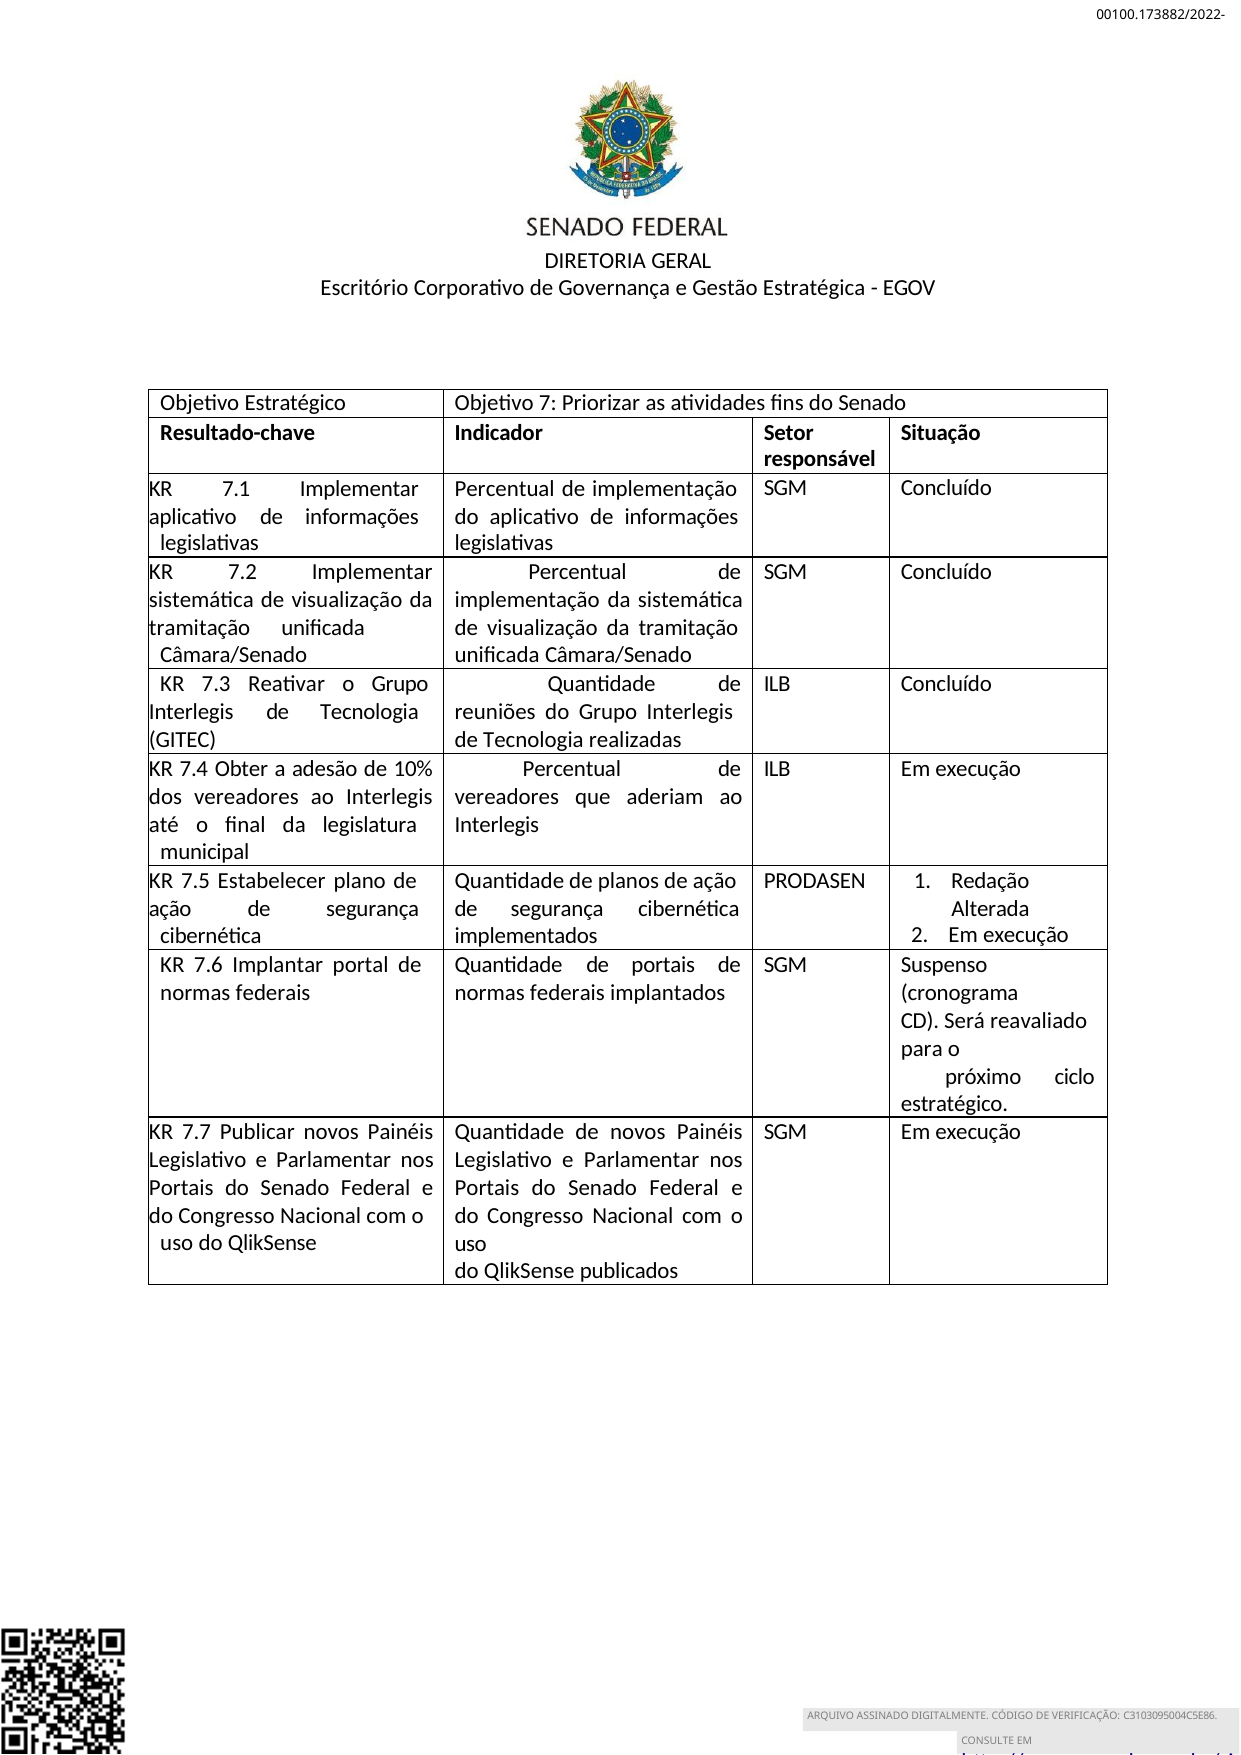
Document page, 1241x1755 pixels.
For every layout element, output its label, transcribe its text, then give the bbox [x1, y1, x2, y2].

table_cell Setor responsável [753, 418, 889, 473]
table_header Objetivo 7: Priorizar as atividades fins do Senado [444, 390, 1107, 417]
table_cell Quantidade de portais de normas federais implantados [444, 950, 752, 1116]
table_cell SGM [753, 558, 889, 668]
table_cell ILB [753, 669, 889, 753]
table_cell Concluído [890, 558, 1107, 668]
table_cell Quantidade de novos Painéis Legislativo e Parlamentar nos Portais do Senado Federal e do Congresso Nacional com o uso do QlikSense publicados [444, 1118, 752, 1284]
table_cell KR 7.2 Implementar sistemática de visualização da tramitação unificada Câmara/Senado [149, 558, 443, 668]
table_cell Suspenso (cronograma CD). Será reavaliado para o próximo ciclo estratégico. [890, 950, 1107, 1116]
table_cell Concluído [890, 669, 1107, 753]
table_cell Situação [890, 418, 1107, 473]
table_cell KR 7.6 Implantar portal de normas federais [149, 950, 443, 1116]
table_header Objetivo Estratégico [149, 390, 443, 417]
table_cell Em execução [890, 1118, 1107, 1284]
table_cell SGM [753, 474, 889, 556]
table_cell KR 7.4 Obter a adesão de 10% dos vereadores ao Interlegis até o final da legislatura municipal [149, 754, 443, 865]
table_cell ILB [753, 754, 889, 865]
table_cell Em execução [890, 754, 1107, 865]
table_cell Percentual de implementação do aplicativo de informações legislativas [444, 474, 752, 556]
table_cell Percentual de implementação da sistemática de visualização da tramitação unificada Câmara/Senado [444, 558, 752, 668]
table_cell KR 7.3 Reativar o Grupo Interlegis de Tecnologia (GITEC) [149, 669, 443, 753]
table_cell PRODASEN [753, 866, 889, 949]
table_cell KR 7.5 Estabelecer plano de ação de segurança cibernética [149, 866, 443, 949]
table_cell Redação Alterada Em execução [890, 866, 1107, 949]
table_cell Quantidade de reuniões do Grupo Interlegis de Tecnologia realizadas [444, 669, 752, 753]
table_cell SGM [753, 1118, 889, 1284]
table_cell SGM [753, 950, 889, 1116]
table_cell Quantidade de planos de ação de segurança cibernética implementados [444, 866, 752, 949]
table_cell Resultado-chave [149, 418, 443, 473]
table_cell Percentual de vereadores que aderiam ao Interlegis [444, 754, 752, 865]
table_cell KR 7.7 Publicar novos Painéis Legislativo e Parlamentar nos Portais do Senado Federal e do Congresso Nacional com o uso do QlikSense [149, 1118, 443, 1284]
table_cell KR 7.1 Implementar aplicativo de informações legislativas [149, 474, 443, 556]
table_cell Concluído [890, 474, 1107, 556]
table_cell Indicador [444, 418, 752, 473]
